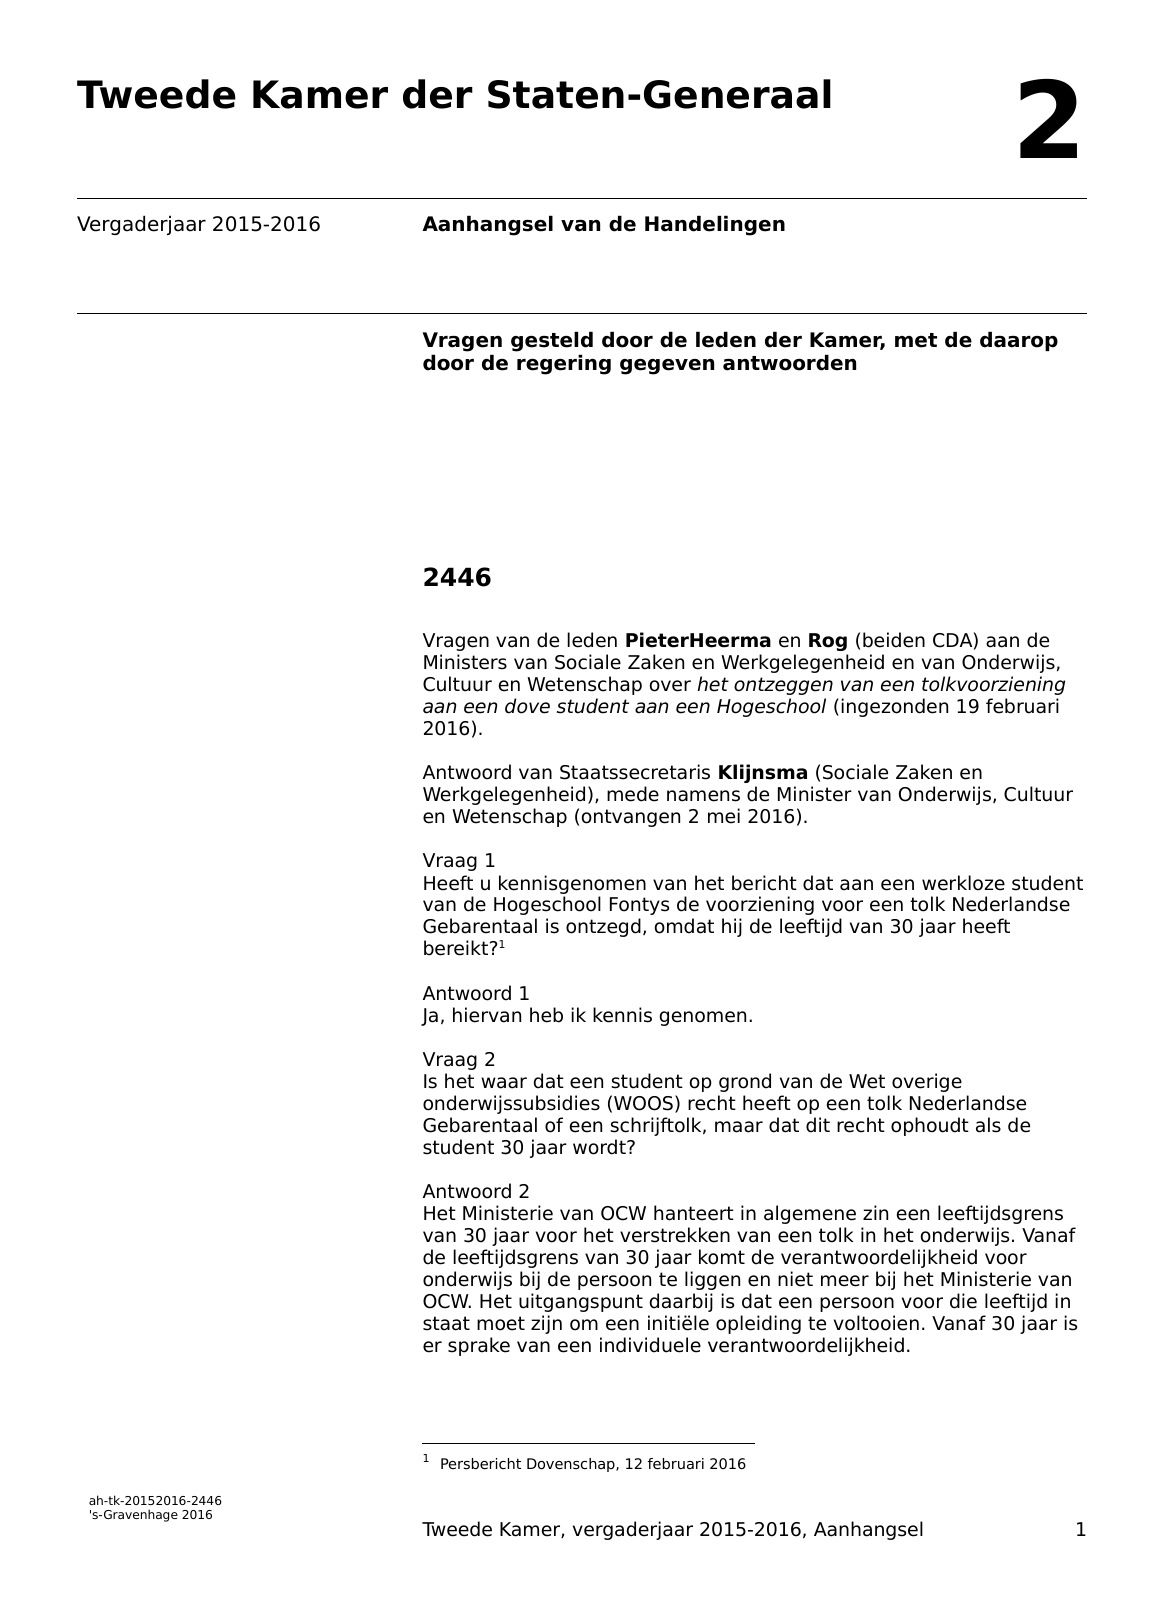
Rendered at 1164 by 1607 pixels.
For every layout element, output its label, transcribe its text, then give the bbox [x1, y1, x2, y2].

text Het Ministerie van OCW hanteert in algemene zin een leeftijdsgrens van 30 jaar voor het verstrekken van een tolk in het onderwijs. Vanaf de leeftijdsgrens van 30 jaar komt de verantwoordelijkheid voor onderwijs bij de persoon te liggen en niet meer bij het Ministerie van OCW. Het uitgangspunt daarbij is dat een persoon voor die leeftijd in staat moet zijn om een initiële opleiding te voltooien. Vanaf 30 jaar is er sprake van een individuele verantwoordelijkheid. [422, 1203, 1087, 1357]
table_cell [77, 314, 422, 375]
text Heeft u kennisgenomen van het bericht dat aan een werkloze student van de Hogeschool Fontys de voorziening voor een tolk Nederlandse Gebarentaal is ontzegd, omdat hij de leeftijd van 30 jaar heeft bereikt? [422, 872, 1087, 960]
table_cell Vergaderjaar 2015-2016 [77, 199, 422, 313]
text Persbericht Dovenschap, 12 februari 2016 [422, 1452, 1087, 1474]
text 's-Gravenhage 2016 [88, 1508, 323, 1522]
text Antwoord 2 [422, 1181, 1087, 1203]
text Is het waar dat een student op grond van de Wet overige onderwijssubsidies (WOOS) recht heeft op een tolk Nederlandse Gebarentaal of een schrijftolk, maar dat dit recht ophoudt als de student 30 jaar wordt? [422, 1071, 1087, 1158]
text Vragen van de leden PieterHeerma en Rog (beiden CDA) aan de Ministers van Sociale Zaken en Werkgelegenheid en van Onderwijs, Cultuur en Wetenschap over het ontzeggen van een tolkvoorziening aan een dove student aan een Hogeschool (ingezonden 19 februari 2016). [422, 630, 1087, 740]
text Ja, hiervan heb ik kennis genomen. [422, 1004, 1087, 1026]
text ah-tk-20152016-2446 [88, 1494, 323, 1508]
table_header 2 [886, 59, 1087, 198]
text Antwoord 1 [422, 982, 1087, 1004]
table_header Tweede Kamer der Staten-Generaal [77, 59, 886, 198]
text Antwoord van Staatssecretaris Klijnsma (Sociale Zaken en Werkgelegenheid), mede namens de Minister van Onderwijs, Cultuur en Wetenschap (ontvangen 2 mei 2016). [422, 762, 1087, 828]
text Vraag 1 [422, 850, 1087, 872]
table_cell Aanhangsel van de Handelingen [422, 199, 1087, 313]
text 2446 [422, 563, 1087, 592]
table_cell Vragen gesteld door de leden der Kamer, met de daarop door de regering gegeven antwoorden [422, 314, 1087, 375]
text Vraag 2 [422, 1049, 1087, 1071]
